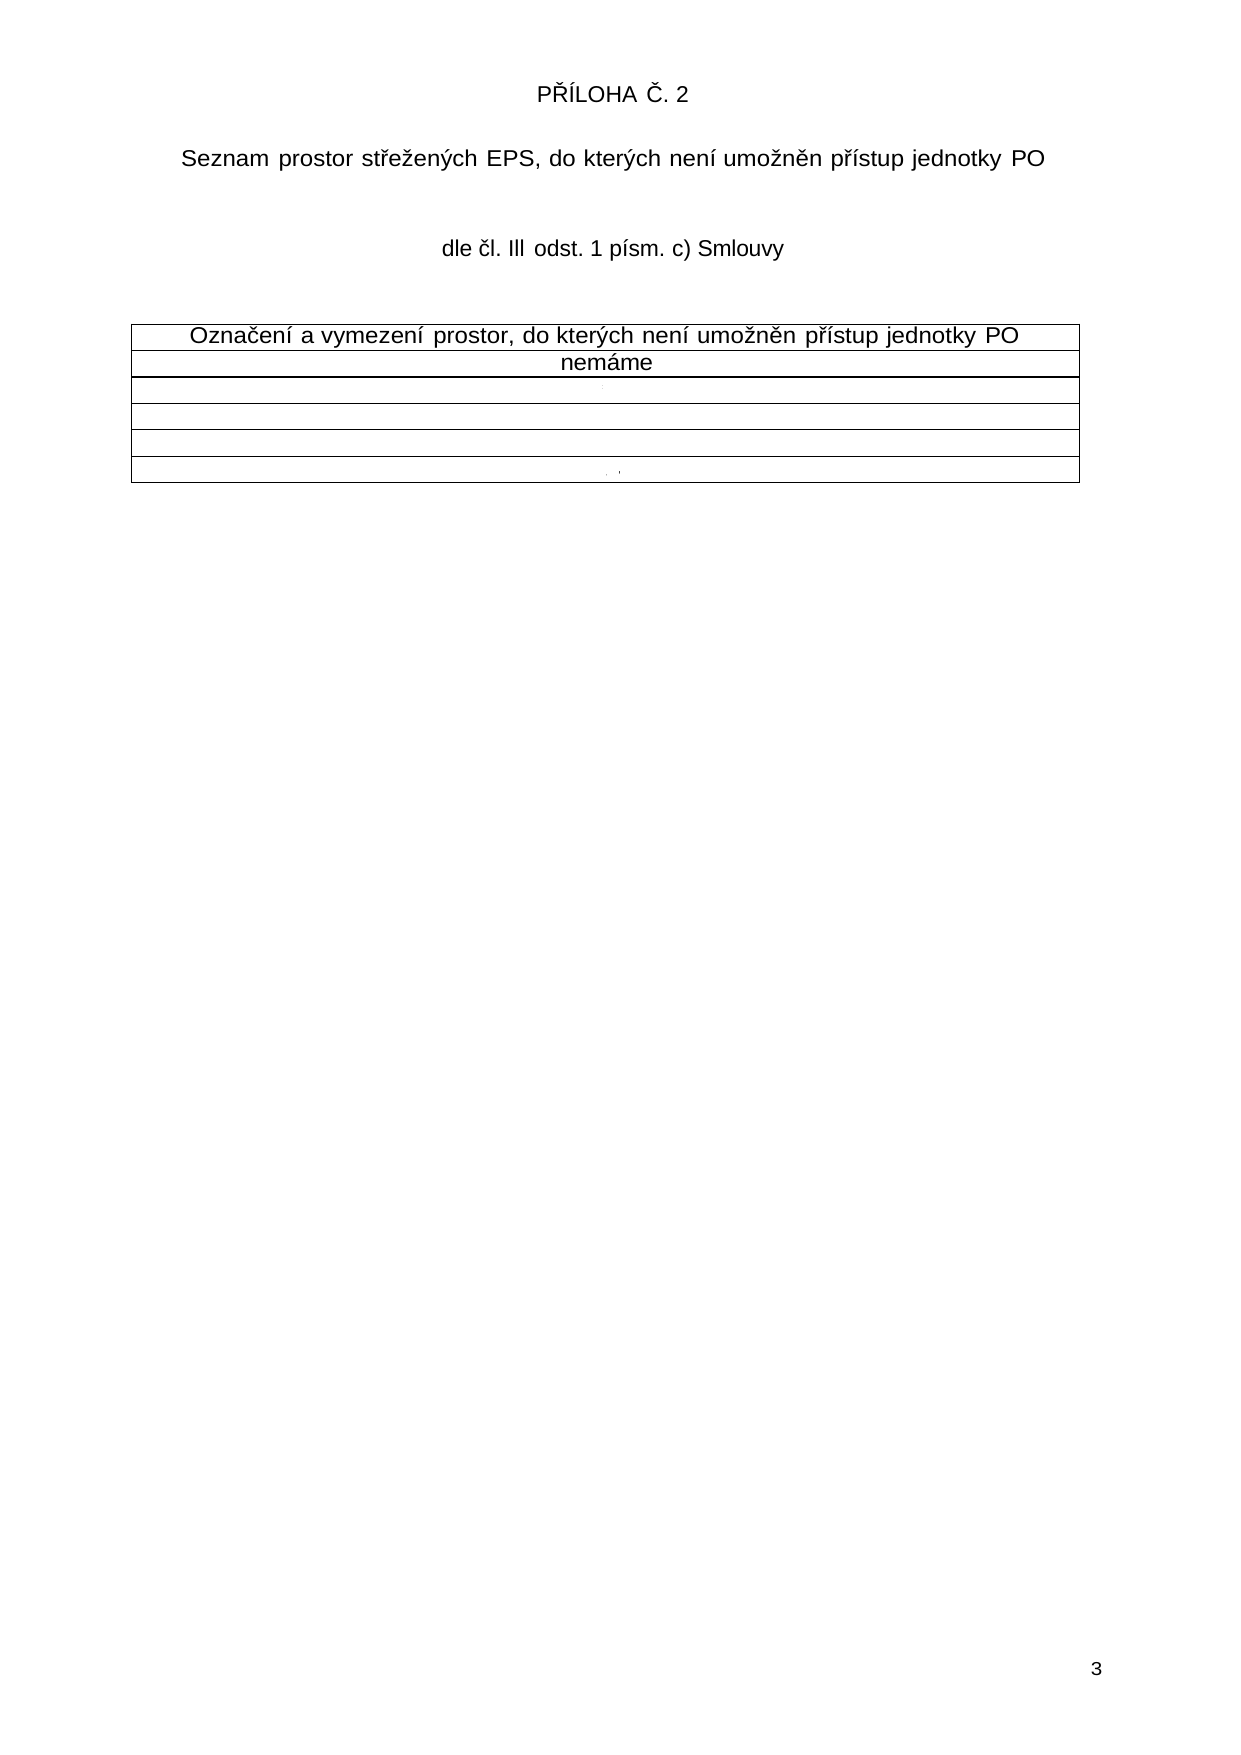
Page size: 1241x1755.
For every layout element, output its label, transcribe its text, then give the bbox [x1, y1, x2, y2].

table_cell [132, 430, 1079, 456]
table_cell nemáme [132, 351, 1079, 376]
table_cell ' ' [132, 457, 1079, 482]
table_header Označení a vymezení prostor, do kterých není umožněn přístup jednotky PO [132, 325, 1079, 350]
text dle čl. Ill odst. 1 písm. c) Smlouvy [150, 235, 1075, 261]
table_cell : [132, 378, 1079, 403]
text PŘÍLOHA Č. 2 [150, 81, 1076, 107]
text Seznam prostor střežených EPS, do kterých není umožněn přístup jednotky PO [148, 145, 1078, 171]
table_cell [132, 404, 1079, 429]
